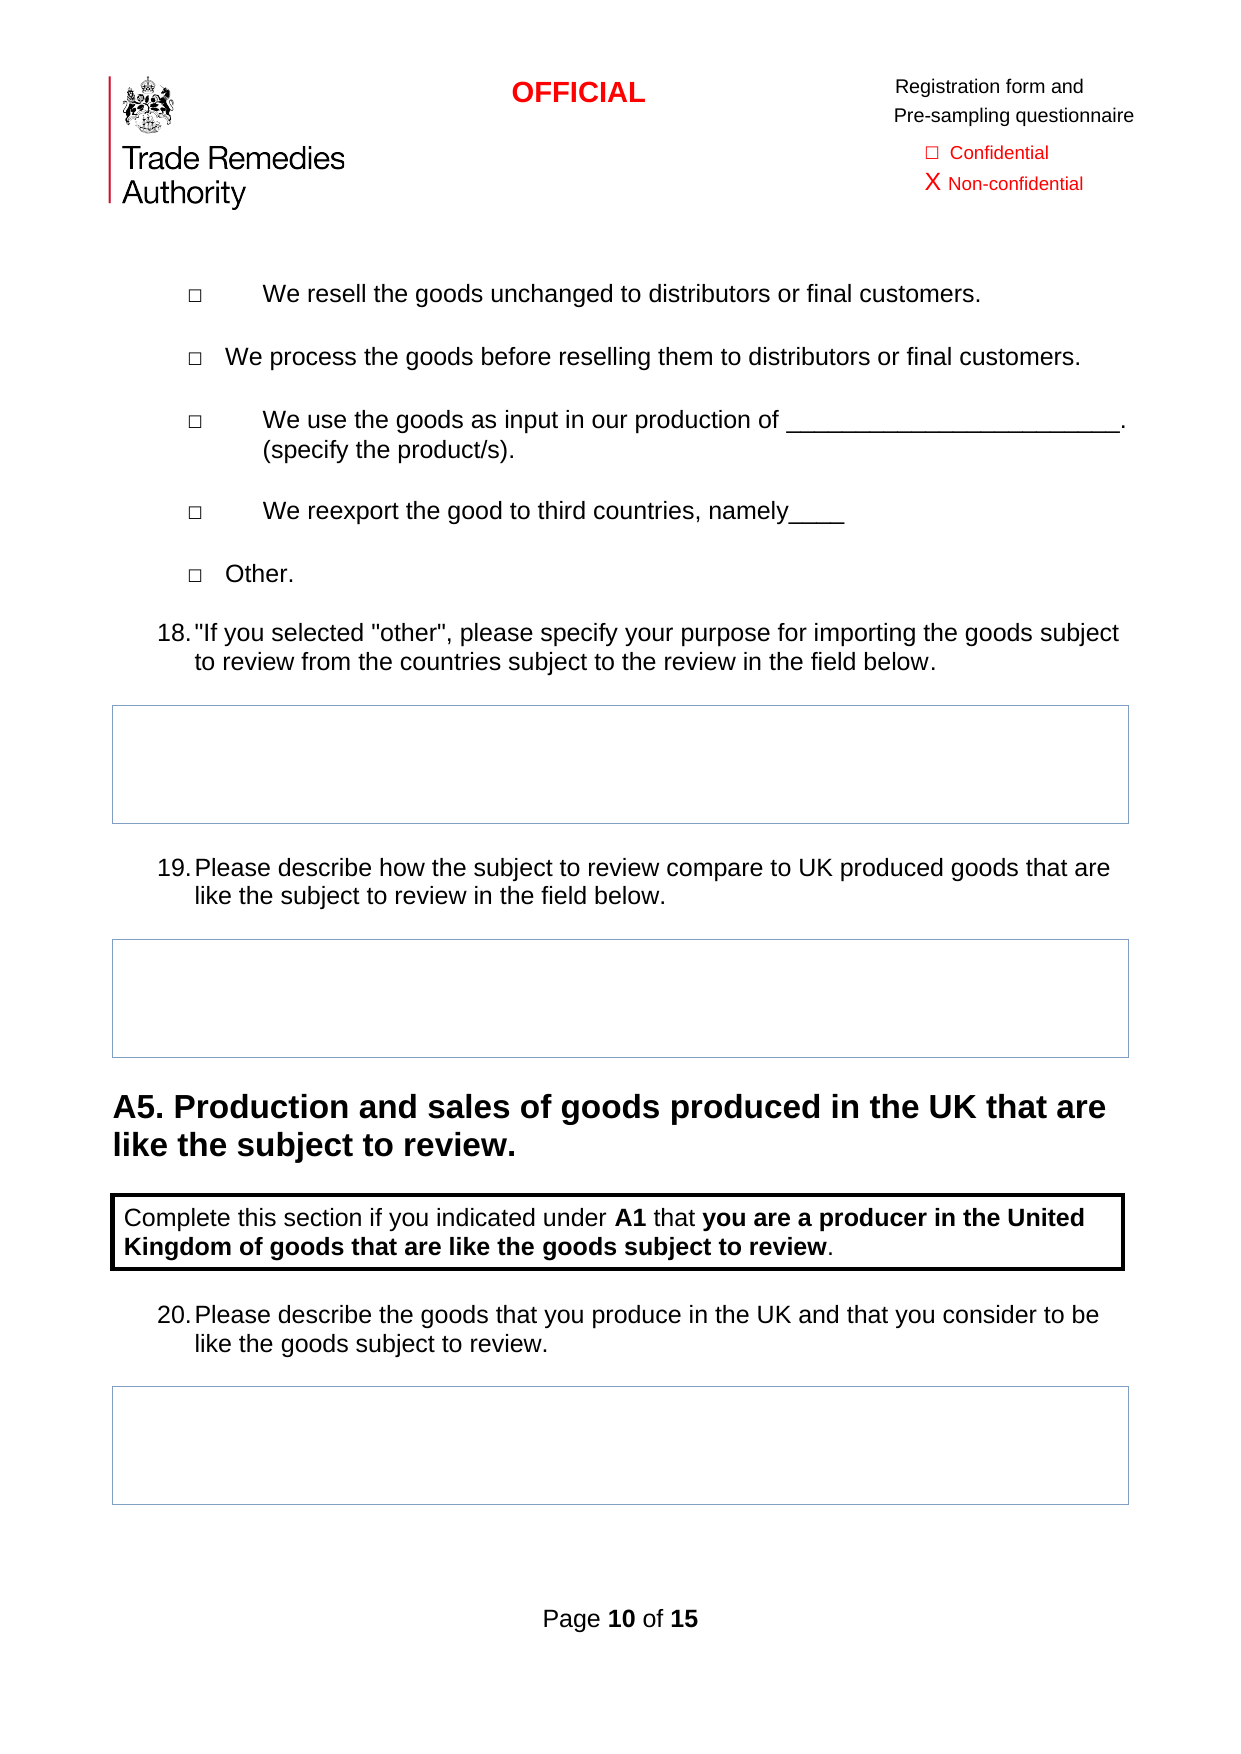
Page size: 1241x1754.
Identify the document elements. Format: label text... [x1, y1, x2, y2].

list Please describe the goods that you produce in the UK and that you consider to be like the goods subject to review. [157, 1300, 1128, 1357]
subtitle A5. Production and sales of goods produced in the UK that are like the subject to review. [112, 1087, 1128, 1164]
list ☐ We resell the goods unchanged to distributors or final customers. [187, 276, 1128, 338]
table_header Complete this section if you indicated under A1 that you are a producer in the United Kingdom of goods that are like the goods subject to review. [115, 1197, 1121, 1266]
table_header [113, 940, 1128, 1057]
text ☐ We use the goods as input in our production of ________________________. (specify the product/s). [187, 401, 1128, 493]
list "If you selected "other", please specify your purpose for importing the goods subject to review from the countries subject to the review in the field below. [157, 618, 1128, 676]
table_header [113, 706, 1128, 823]
list Please describe how the subject to review compare to UK produced goods that are like the subject to review in the field below. [157, 853, 1128, 910]
table_header [113, 1387, 1128, 1504]
text ☐ We process the goods before reselling them to distributors or final customers. [150, 338, 1128, 401]
text ☐ We reexport the good to third countries, namely____ [187, 493, 1128, 556]
text ☐ Other. [150, 556, 1128, 590]
